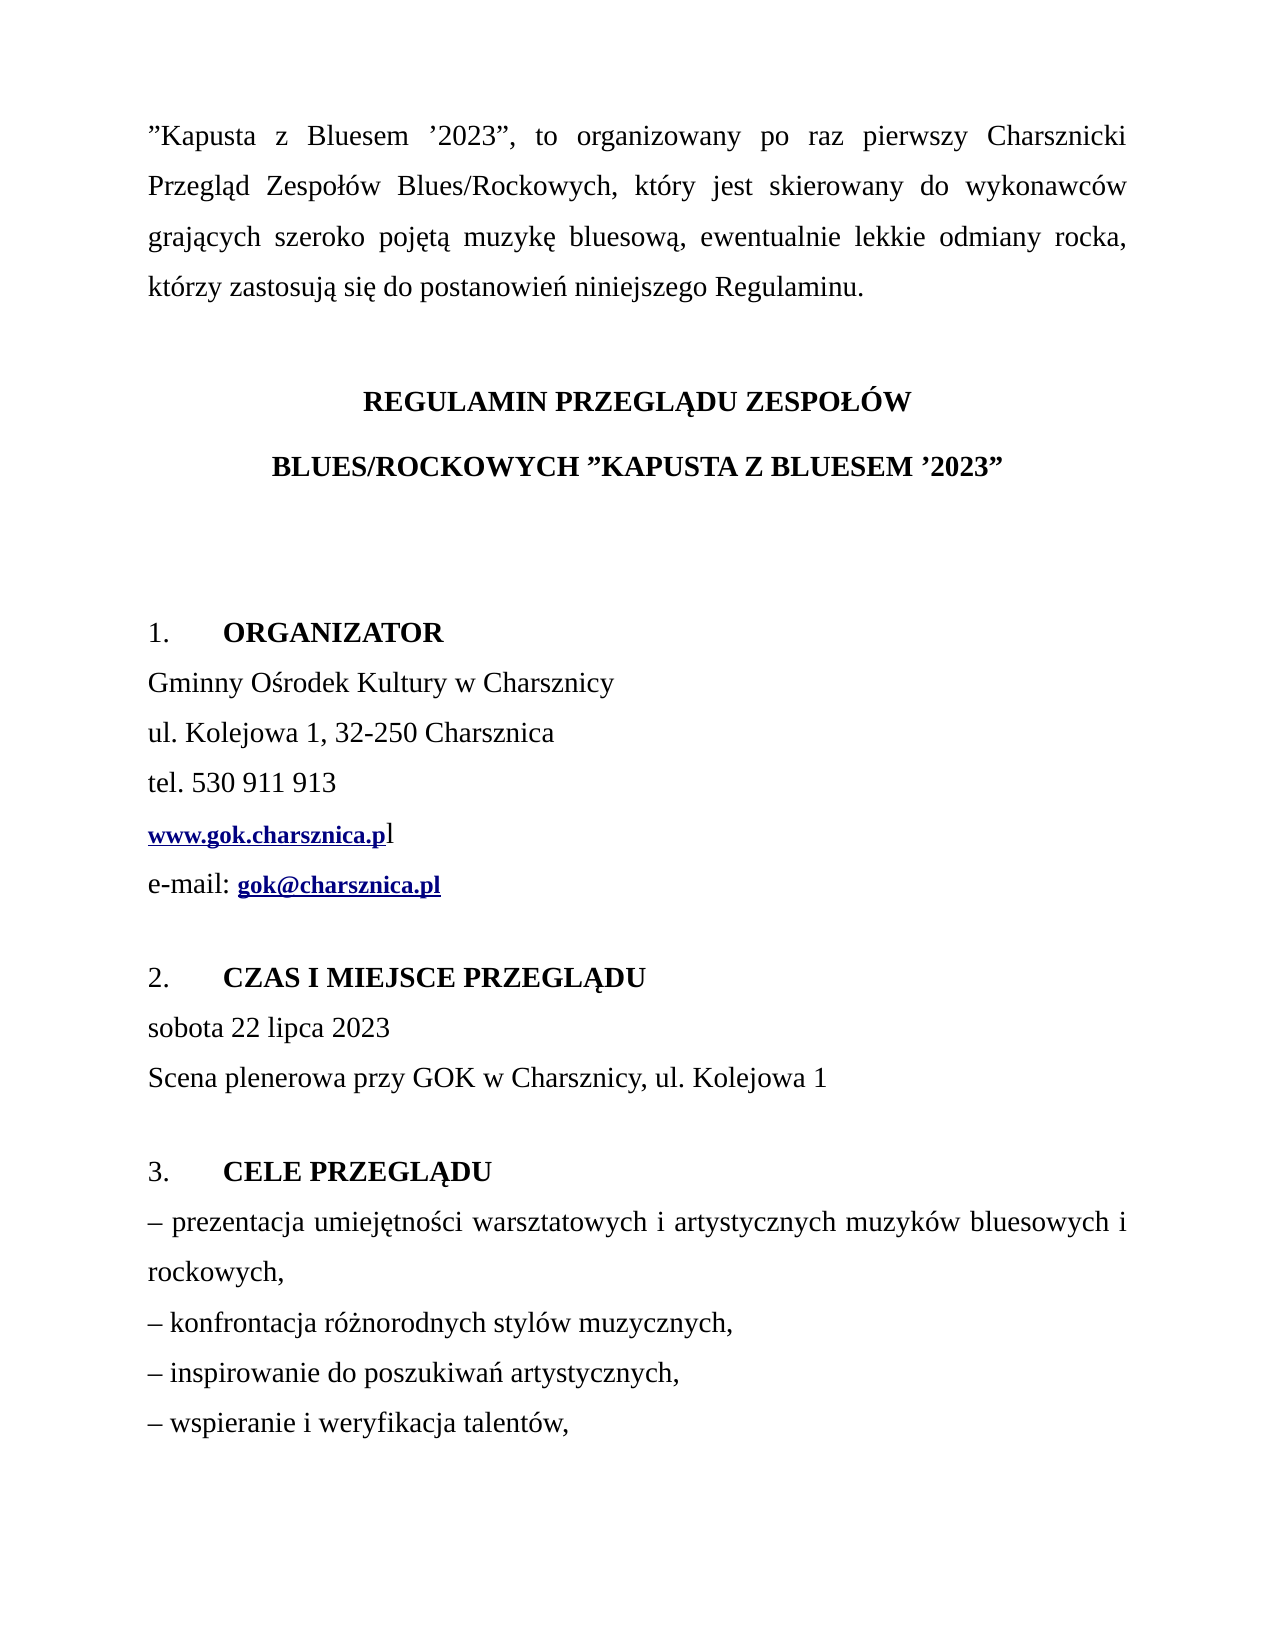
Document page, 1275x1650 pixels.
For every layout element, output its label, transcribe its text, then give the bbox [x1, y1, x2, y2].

list CZAS I MIEJSCE PRZEGLĄDU [148, 960, 1127, 993]
text BLUES/ROCKOWYCH ”KAPUSTA Z BLUESEM ’2023” [148, 449, 1127, 483]
list ul. Kolejowa 1, 32-250 Charsznica [148, 715, 1127, 749]
list Gminny Ośrodek Kultury w Charsznicy [148, 665, 1127, 698]
text – wspieranie i weryfikacja talentów, [148, 1405, 1127, 1439]
text – inspirowanie do poszukiwań artystycznych, [148, 1355, 1127, 1388]
text – prezentacja umiejętności warsztatowych i artystycznych muzyków bluesowych i rockowych, [148, 1204, 1127, 1288]
text ”Kapusta z Bluesem ’2023”, to organizowany po raz pierwszy Charsznicki Przegląd Zespołów Blues/Rockowych, który jest skierowany do wykonawców grających szeroko pojętą muzykę bluesową, ewentualnie lekkie odmiany rocka, którzy zastosują się do postanowień niniejszego Regulaminu. [148, 118, 1127, 303]
text – konfrontacja różnorodnych stylów muzycznych, [148, 1305, 1127, 1338]
text REGULAMIN PRZEGLĄDU ZESPOŁÓW [148, 384, 1127, 418]
text sobota 22 lipca 2023 [148, 1010, 1127, 1043]
list e-mail: gok@charsznica.pl [148, 866, 1127, 900]
list CELE PRZEGLĄDU [148, 1154, 1127, 1187]
list ORGANIZATOR [148, 615, 1127, 648]
text Scena plenerowa przy GOK w Charsznicy, ul. Kolejowa 1 [148, 1060, 1127, 1094]
list www.gok.charsznica.pl [148, 816, 1127, 849]
list tel. 530 911 913 [148, 766, 1127, 799]
